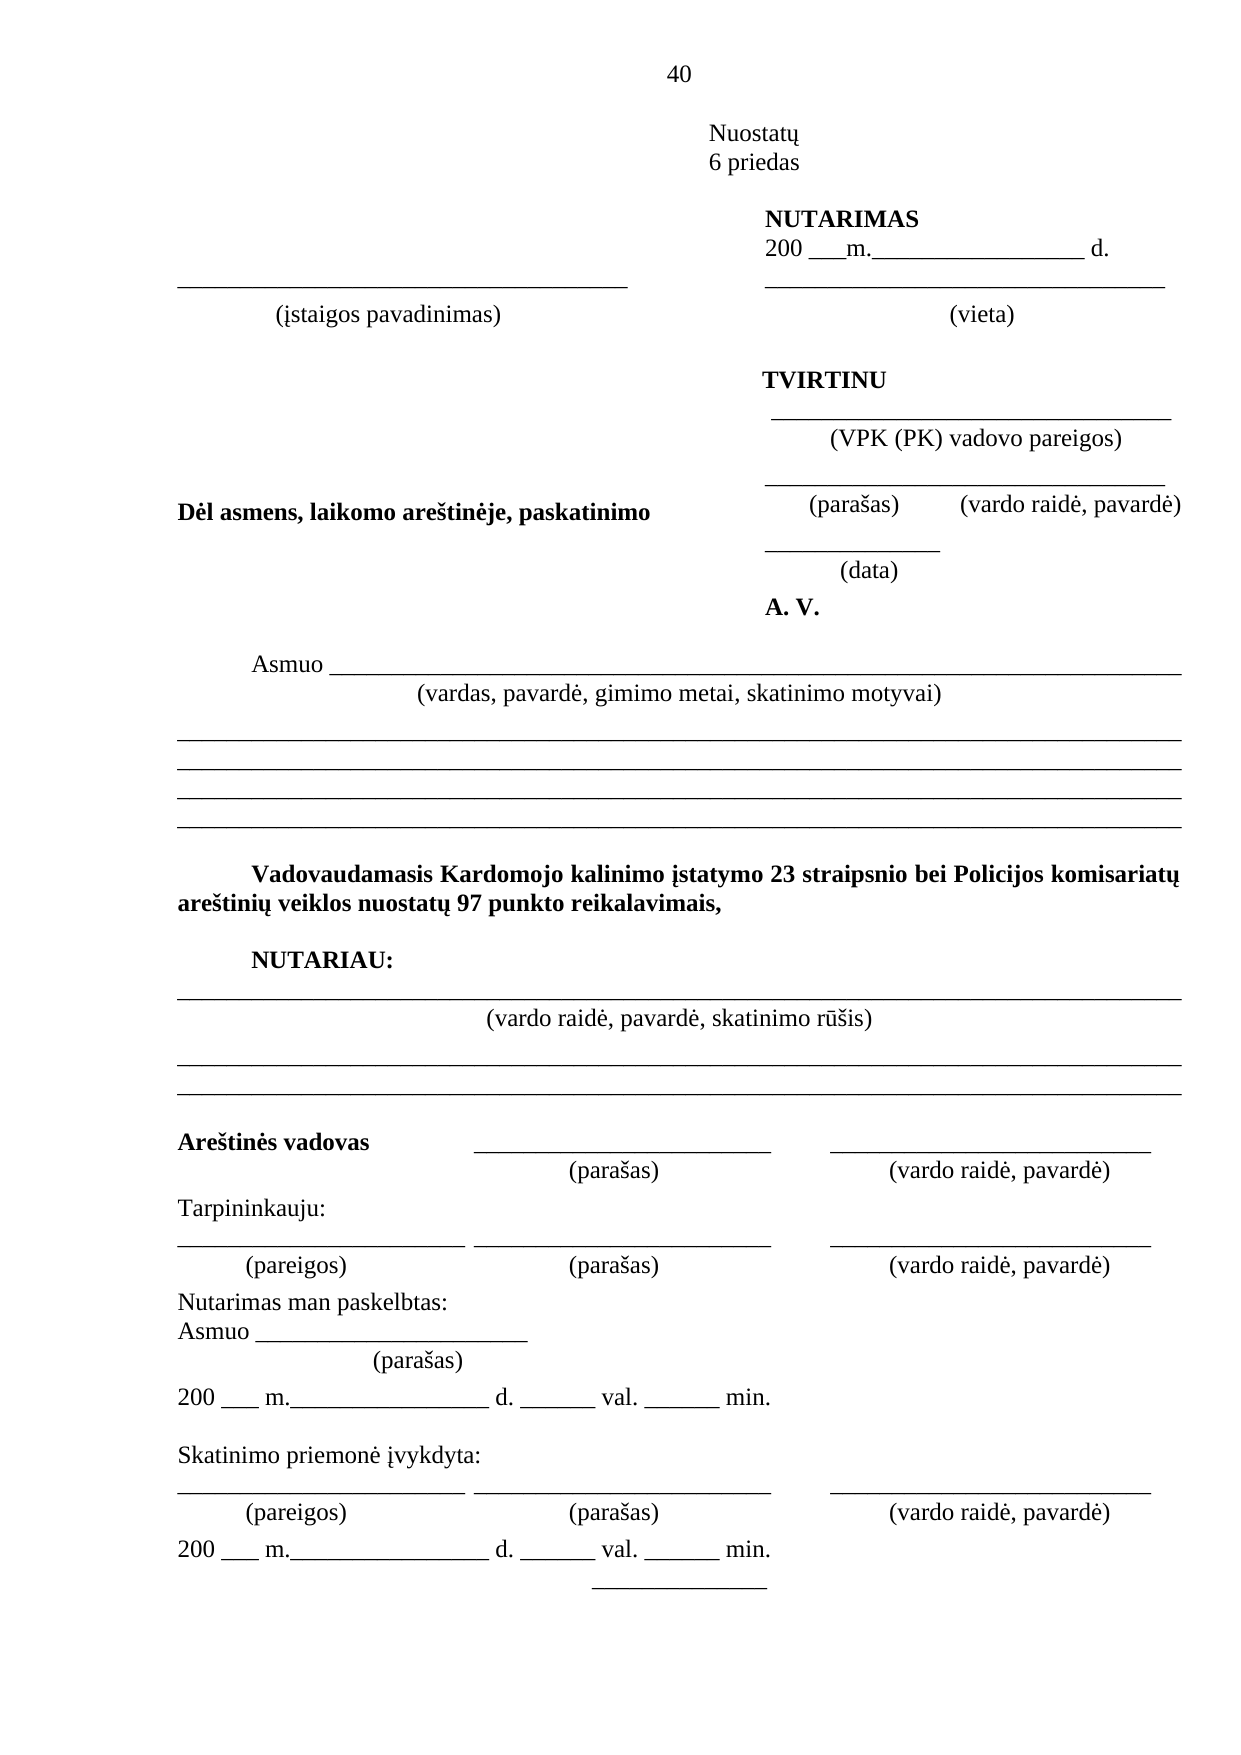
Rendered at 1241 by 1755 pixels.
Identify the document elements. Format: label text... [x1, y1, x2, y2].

text NUTARIAU: [177, 946, 1181, 974]
text Vadovaudamasis Kardomojo kalinimo įstatymo 23 straipsnio bei Policijos komisariatų areštinių veiklos nuostatų 97 punkto reikalavimais, [177, 859, 1181, 917]
text A. V. [177, 592, 1181, 621]
text (parašas) [177, 1345, 1181, 1382]
text Skatinimo priemonė įvykdyta: [177, 1440, 1181, 1468]
text (pareigos) (parašas) (vardo raidė, pavardė) [177, 1497, 1181, 1534]
text ________________________________ [177, 460, 1181, 489]
text Asmuo [177, 1316, 1181, 1345]
text _______________________ [177, 1468, 1181, 1497]
text ____________________________________ ________________________________ [177, 262, 1181, 299]
text (parašas) (vardo raidė, pavardė) [177, 1155, 1181, 1193]
text (pareigos) (parašas) (vardo raidė, pavardė) [177, 1250, 1181, 1287]
text NUTARIMAS [177, 204, 1181, 233]
text ______________ [177, 1563, 1181, 1592]
text Asmuo [177, 649, 1181, 678]
text (data) [177, 555, 1181, 592]
text 200 ___ m. d. ______ val. ______ min. [177, 1382, 1181, 1411]
text TVIRTINU [177, 365, 1181, 394]
text ______________ [177, 526, 1181, 555]
text 6 priedas [177, 147, 1181, 176]
text (įstaigos pavadinimas) (vieta) [177, 299, 1181, 336]
text 200 ___ m. d. ______ val. ______ min. [177, 1534, 1181, 1563]
text Dėl asmens, laikomo areštinėje, paskatinimo (parašas) (vardo raidė, pavardė) [177, 489, 1181, 526]
text ________________________________ [177, 394, 1181, 423]
text Tarpininkauju: [177, 1193, 1181, 1221]
text Nuostatų [709, 118, 1181, 147]
text (vardo raidė, pavardė, skatinimo rūšis) [177, 1003, 1181, 1040]
text 200 ___m._________________ d. [177, 233, 1181, 262]
text Areštinės vadovas [177, 1127, 1181, 1155]
text (vardas, pavardė, gimimo metai, skatinimo motyvai) [177, 678, 1181, 716]
text _______________________ [177, 1221, 1181, 1250]
text (VPK (PK) vadovo pareigos) [177, 423, 1181, 460]
text Nutarimas man paskelbtas: [177, 1287, 1181, 1316]
